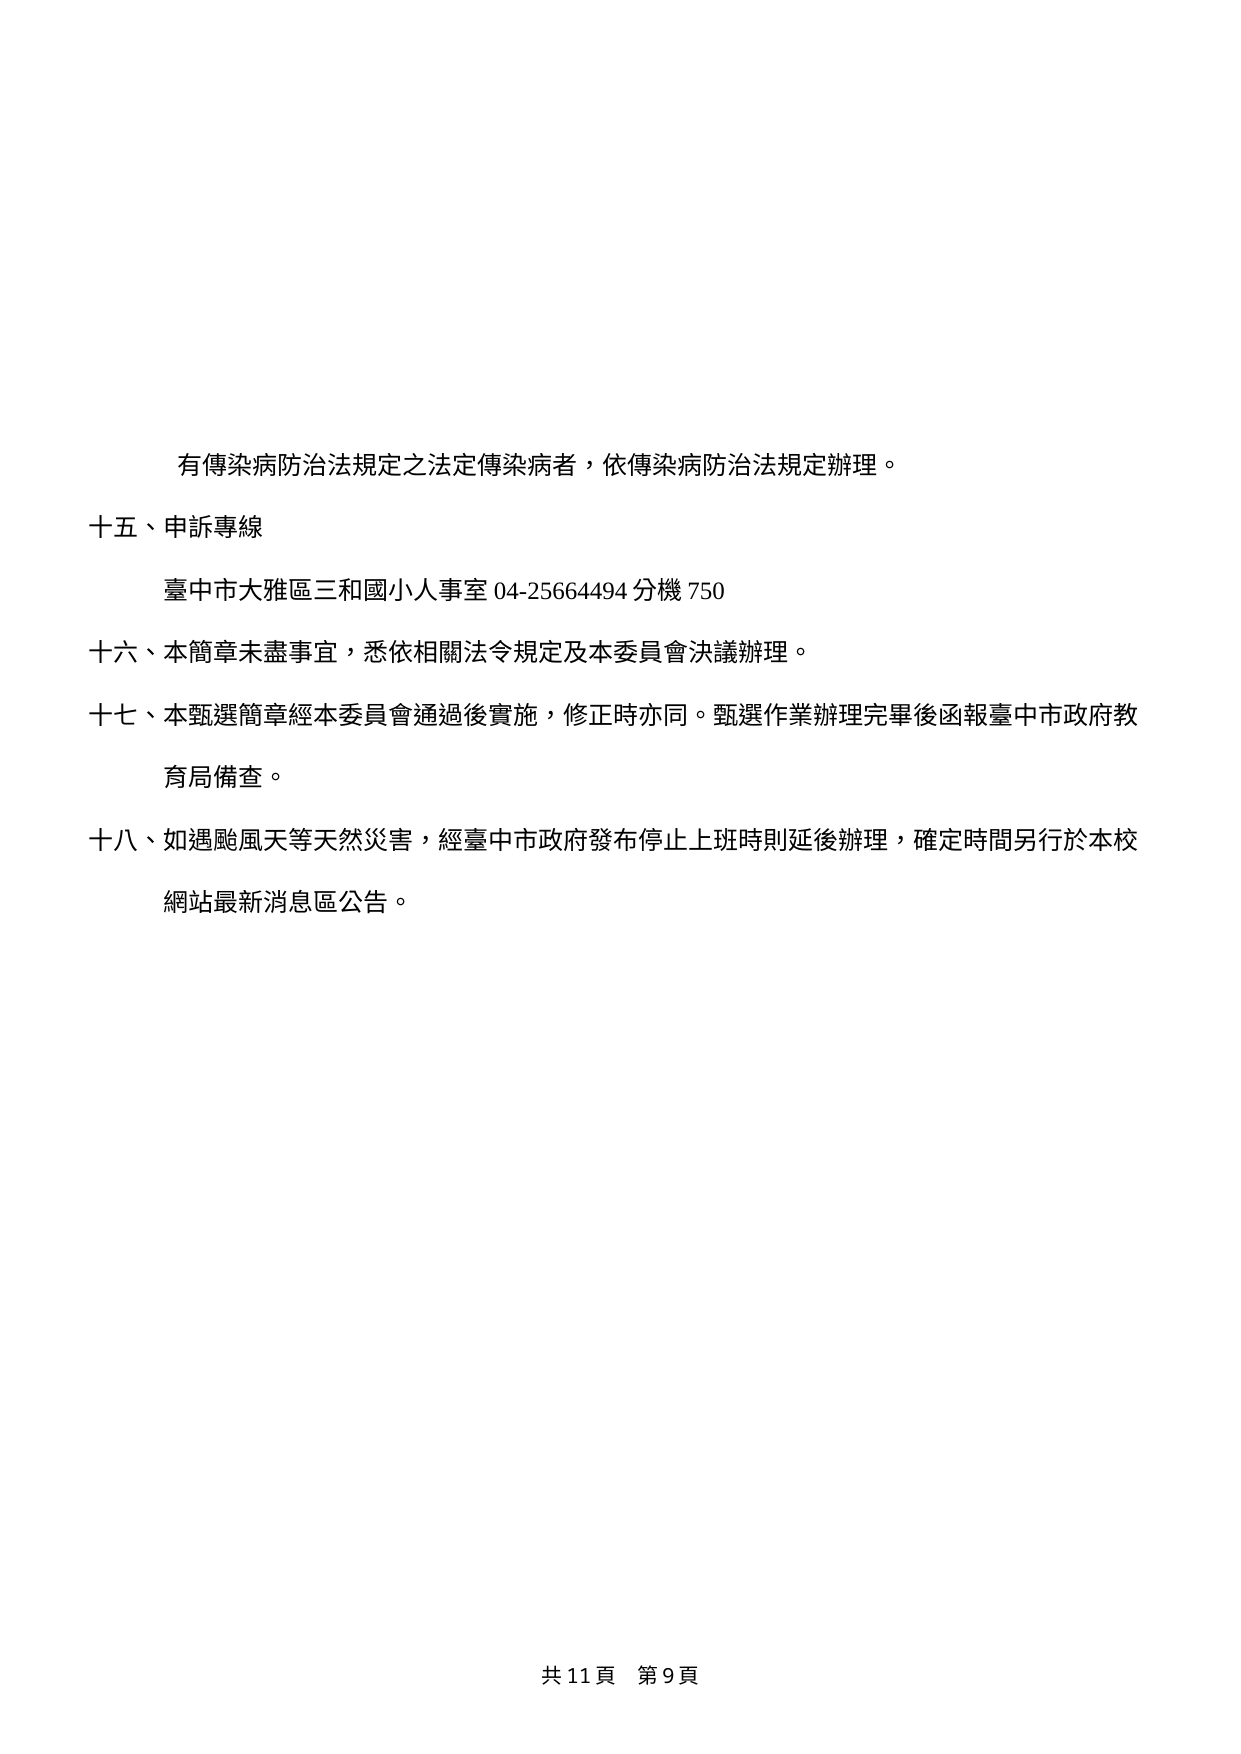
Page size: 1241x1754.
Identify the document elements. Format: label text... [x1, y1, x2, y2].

text 十七、本甄選簡章經本委員會通過後實施，修正時亦同。甄選作業辦理完畢後函報臺中市政府教育局備查。 [89, 672, 1152, 797]
text 十五、申訴專線 [89, 484, 1152, 547]
text 有傳染病防治法規定之法定傳染病者，依傳染病防治法規定辦理。 [115, 422, 1152, 484]
text 臺中市大雅區三和國小人事室04-25664494分機750 [89, 547, 1152, 609]
text 十六、本簡章未盡事宜，悉依相關法令規定及本委員會決議辦理。 [89, 609, 1152, 672]
text 十八、如遇颱風天等天然災害，經臺中市政府發布停止上班時則延後辦理，確定時間另行於本校網站最新消息區公告。 [89, 797, 1152, 922]
